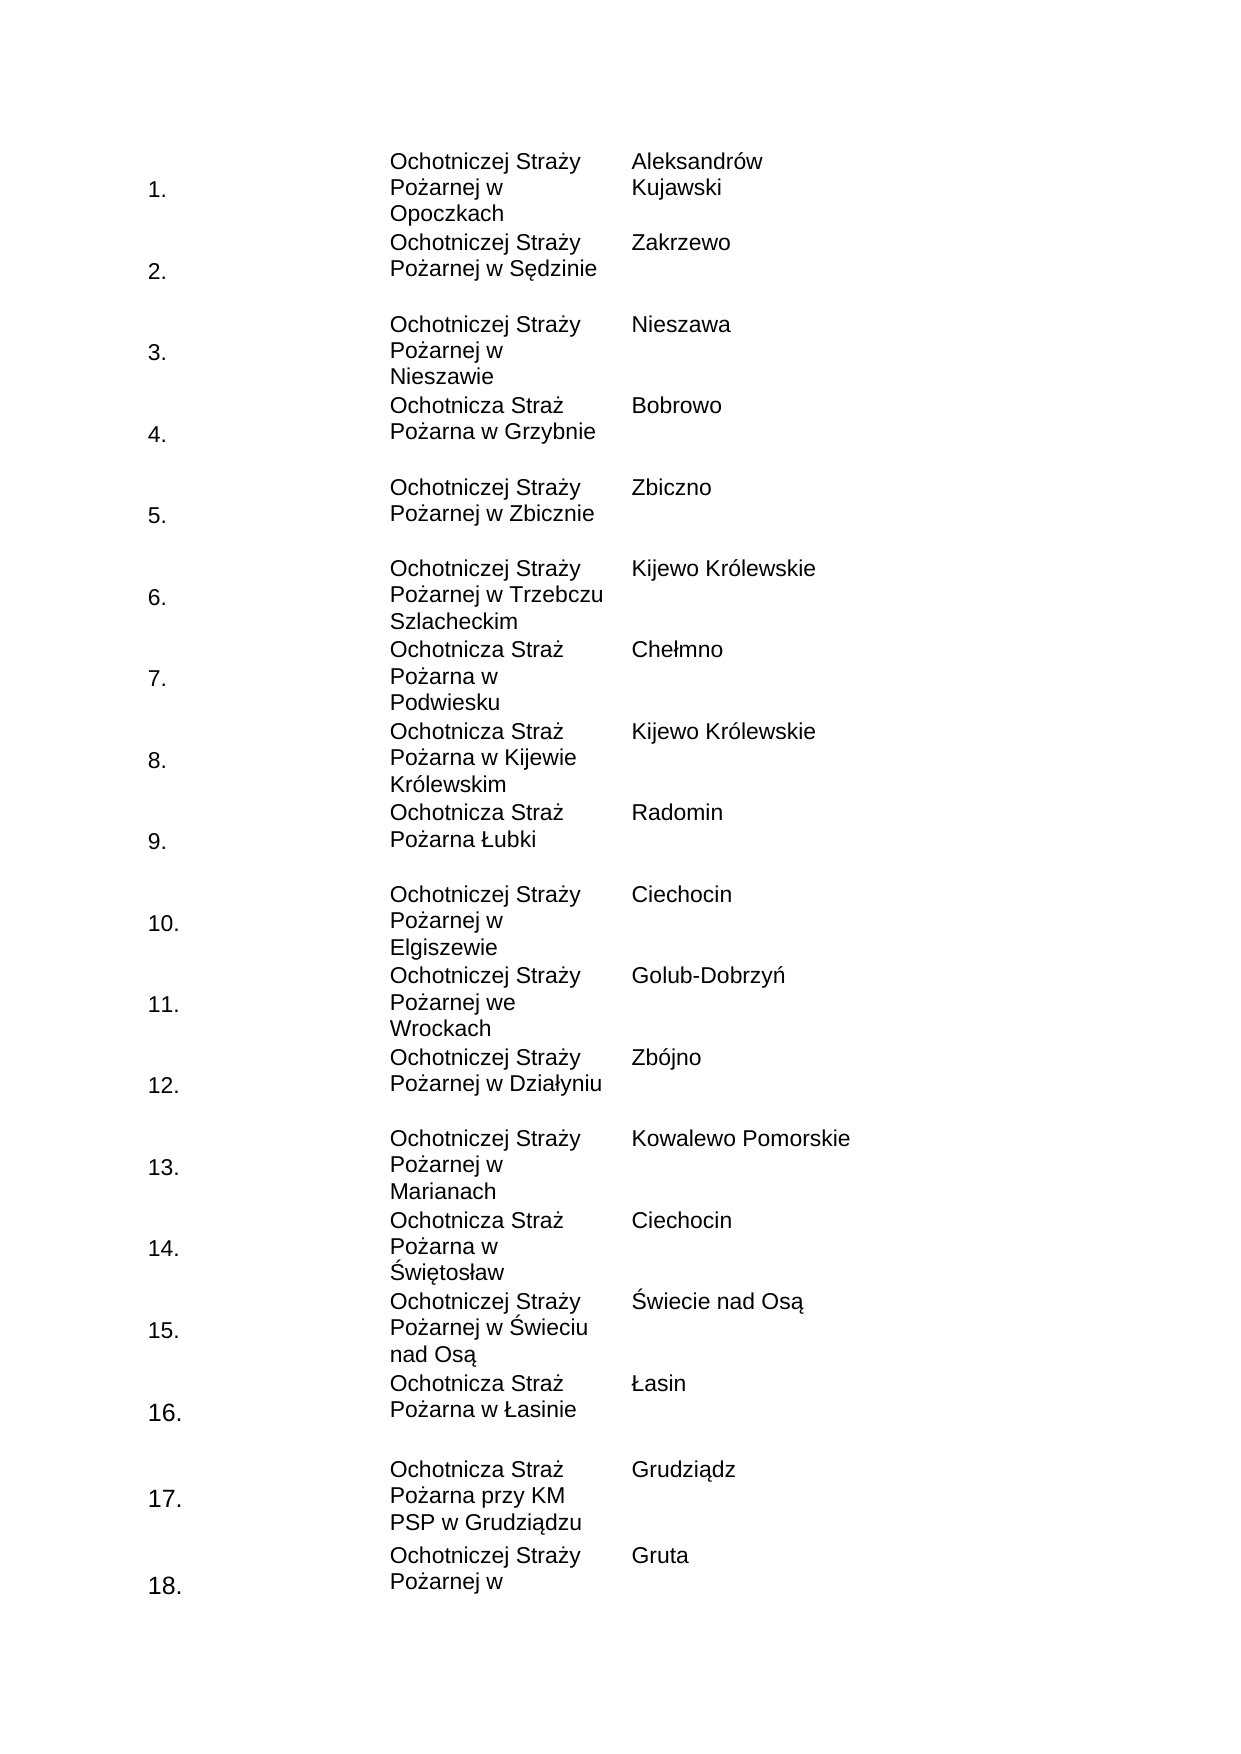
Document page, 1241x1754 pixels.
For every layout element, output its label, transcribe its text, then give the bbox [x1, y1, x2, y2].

table_cell Nieszawa [620, 311, 862, 392]
table_cell Kowalewo Pomorskie [620, 1125, 862, 1207]
table_cell [862, 392, 1104, 473]
table_cell Ciechocin [620, 1207, 862, 1288]
table_cell Świecie nad Osą [620, 1288, 862, 1369]
table_cell Ochotnicza Straż Pożarna przy KM PSP w Grudziądzu [378, 1456, 620, 1542]
table_cell Kijewo Królewskie [620, 555, 862, 636]
table_cell 2. [136, 229, 378, 311]
table_cell 8. [136, 718, 378, 799]
table_cell [862, 311, 1104, 392]
table_cell 10. [136, 881, 378, 962]
table_cell Ochotniczej Straży Pożarnej w Elgiszewie [378, 881, 620, 962]
table_cell 17. [136, 1456, 378, 1542]
table_cell [862, 1456, 1104, 1542]
table_cell 12. [136, 1044, 378, 1125]
table_cell 3. [136, 311, 378, 392]
table_header 1. [136, 148, 378, 229]
table_cell Radomin [620, 799, 862, 881]
table_cell [862, 881, 1104, 962]
table_cell Ochotnicza Straż Pożarna w Łasinie [378, 1370, 620, 1456]
table_cell Ochotniczej Straży Pożarnej w Sędzinie [378, 229, 620, 311]
table_cell 18. [136, 1542, 378, 1599]
table_cell [862, 718, 1104, 799]
table_cell Ochotnicza Straż Pożarna w Podwiesku [378, 636, 620, 718]
table_cell [862, 1288, 1104, 1369]
table_cell 6. [136, 555, 378, 636]
table_cell [862, 1370, 1104, 1456]
table_cell Zbójno [620, 1044, 862, 1125]
table_cell 13. [136, 1125, 378, 1207]
table_cell [862, 474, 1104, 555]
table_cell [862, 1125, 1104, 1207]
table_cell Ochotniczej Straży Pożarnej w Świeciu nad Osą [378, 1288, 620, 1369]
table_cell Ochotniczej Straży Pożarnej w Zbicznie [378, 474, 620, 555]
table_cell [862, 962, 1104, 1044]
table_cell 11. [136, 962, 378, 1044]
table_cell Ochotniczej Straży Pożarnej we Wrockach [378, 962, 620, 1044]
table_cell [862, 799, 1104, 881]
table_cell [862, 636, 1104, 718]
table_cell Ochotniczej Straży Pożarnej w [378, 1542, 620, 1599]
table_cell [862, 1542, 1104, 1599]
table_cell Ochotnicza Straż Pożarna w Kijewie Królewskim [378, 718, 620, 799]
table_cell 7. [136, 636, 378, 718]
table_cell Ochotniczej Straży Pożarnej w Nieszawie [378, 311, 620, 392]
table_header [862, 148, 1104, 229]
table_cell Ochotnicza Straż Pożarna Łubki [378, 799, 620, 881]
table_header Aleksandrów Kujawski [620, 148, 862, 229]
table_cell Bobrowo [620, 392, 862, 473]
table_header Ochotniczej Straży Pożarnej w Opoczkach [378, 148, 620, 229]
table_cell Gruta [620, 1542, 862, 1599]
table_cell 4. [136, 392, 378, 473]
table_cell Kijewo Królewskie [620, 718, 862, 799]
table_cell Zbiczno [620, 474, 862, 555]
table_cell [862, 229, 1104, 311]
table_cell Ciechocin [620, 881, 862, 962]
table_cell 5. [136, 474, 378, 555]
table_cell [862, 555, 1104, 636]
table_cell Ochotniczej Straży Pożarnej w Działyniu [378, 1044, 620, 1125]
table_cell Ochotniczej Straży Pożarnej w Marianach [378, 1125, 620, 1207]
table_cell 9. [136, 799, 378, 881]
table_cell Ochotnicza Straż Pożarna w Świętosław [378, 1207, 620, 1288]
table_cell [862, 1044, 1104, 1125]
table_cell Chełmno [620, 636, 862, 718]
table_cell 15. [136, 1288, 378, 1369]
table_cell Golub-Dobrzyń [620, 962, 862, 1044]
table_cell [862, 1207, 1104, 1288]
table_cell 16. [136, 1370, 378, 1456]
table_cell Łasin [620, 1370, 862, 1456]
table_cell Ochotnicza Straż Pożarna w Grzybnie [378, 392, 620, 473]
table_cell Zakrzewo [620, 229, 862, 311]
table_cell Grudziądz [620, 1456, 862, 1542]
table_cell 14. [136, 1207, 378, 1288]
table_cell Ochotniczej Straży Pożarnej w Trzebczu Szlacheckim [378, 555, 620, 636]
